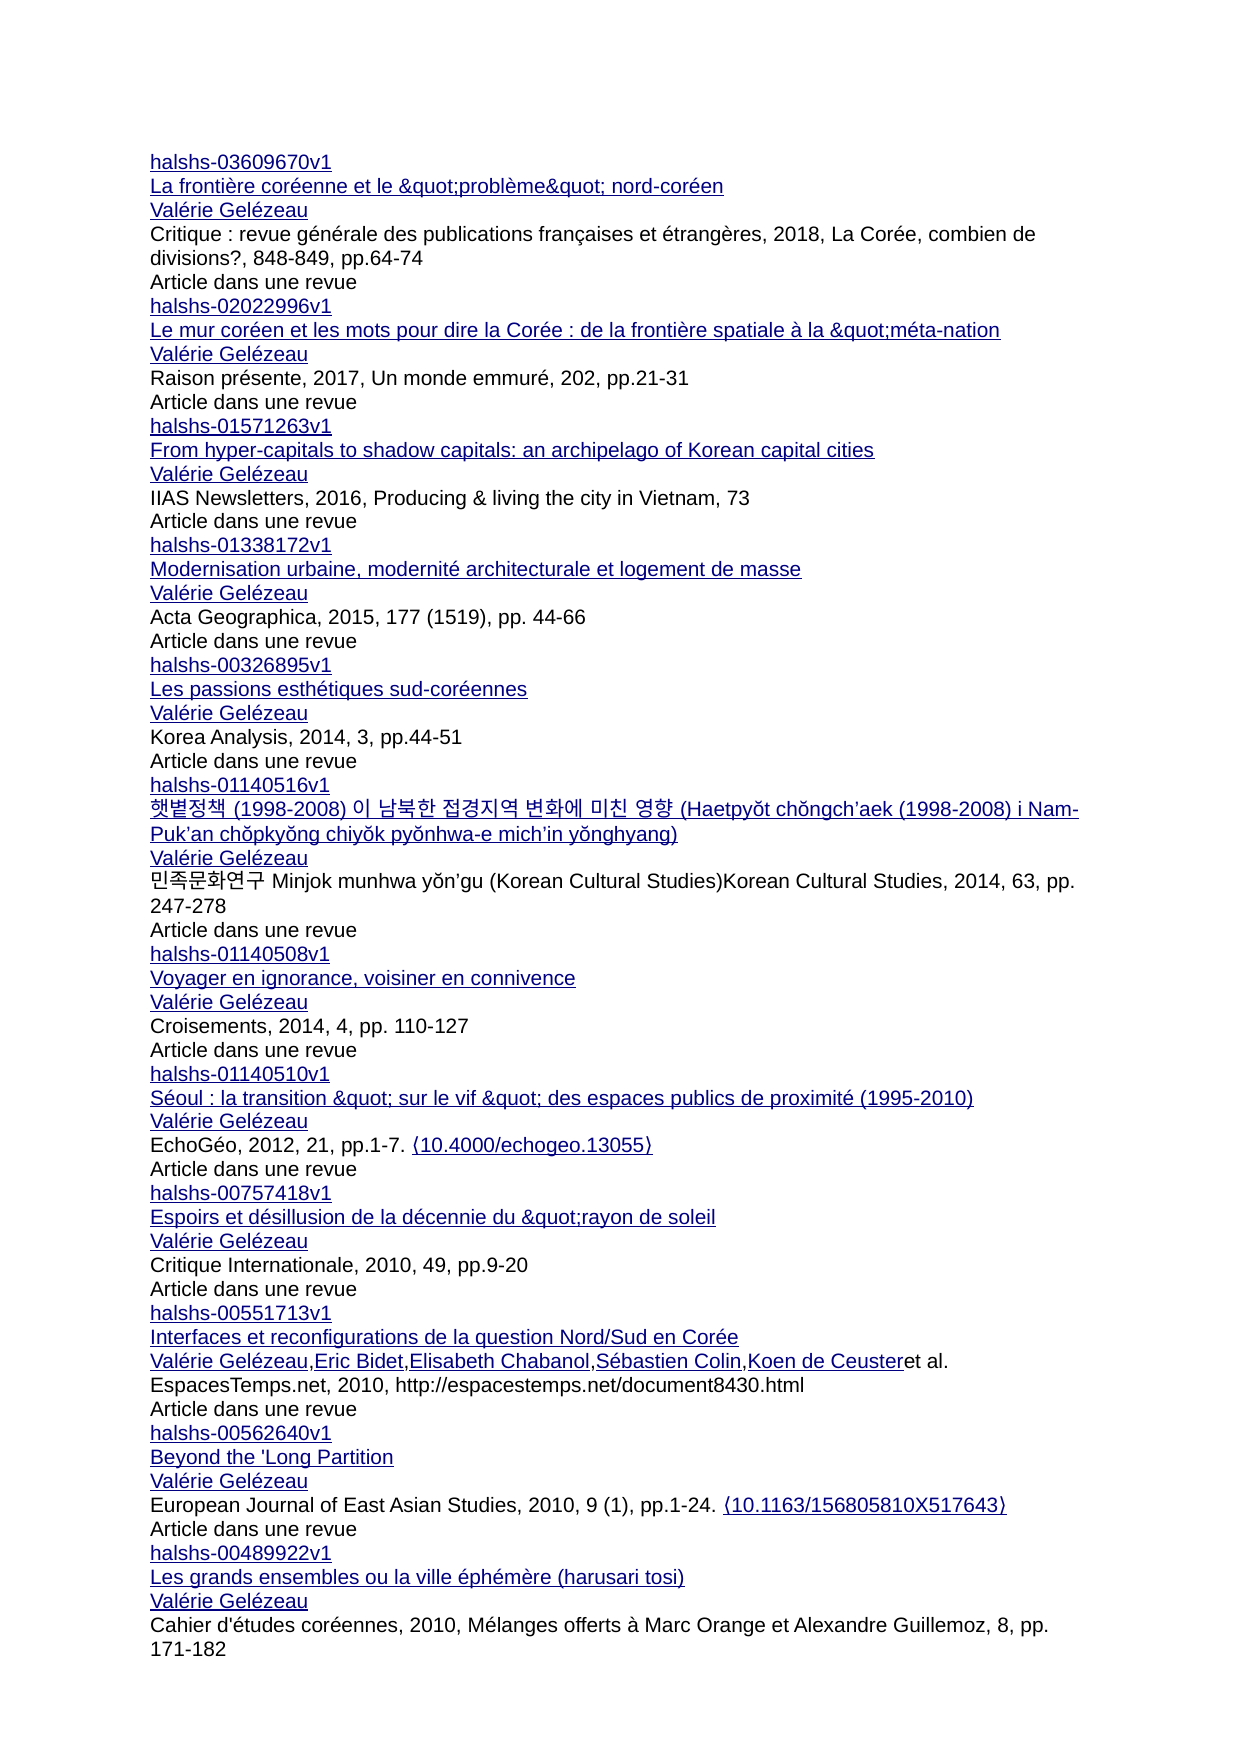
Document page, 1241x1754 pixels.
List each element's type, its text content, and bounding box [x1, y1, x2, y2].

table_cell Espoirs et désillusion de la décennie du &quot;rayon de soleil Valérie Gelézeau Critique Internationale, 2010, 49, pp.9-20 Article dans une revue halshs-00551713v1 [150, 1205, 1090, 1325]
table_cell Le mur coréen et les mots pour dire la Corée : de la frontière spatiale à la &quot;méta-nation Valérie Gelézeau Raison présente, 2017, Un monde emmuré, 202, pp.21-31 Article dans une revue halshs-01571263v1 [150, 318, 1090, 437]
table_cell Voyager en ignorance, voisiner en connivence Valérie Gelézeau Croisements, 2014, 4, pp. 110-127 Article dans une revue halshs-01140510v1 [150, 966, 1090, 1085]
table_cell Séoul : la transition &quot; sur le vif &quot; des espaces publics de proximité (1995-2010) Valérie Gelézeau EchoGéo, 2012, 21, pp.1-7. ⟨10.4000/echogeo.13055⟩ Article dans une revue halshs-00757418v1 [150, 1085, 1090, 1205]
table_cell Les passions esthétiques sud-coréennes Valérie Gelézeau Korea Analysis, 2014, 3, pp.44-51 Article dans une revue halshs-01140516v1 [150, 677, 1090, 797]
table_cell Interfaces et reconfigurations de la question Nord/Sud en Corée Valérie Gelézeau,Eric Bidet,Elisabeth Chabanol,Sébastien Colin,Koen de Ceusteret al. EspacesTemps.net, 2010, http://espacestemps.net/document8430.html Article dans une revue halshs-00562640v1 [150, 1325, 1090, 1445]
table_cell halshs-03609670v1 [150, 150, 1090, 174]
table_cell Modernisation urbaine, modernité architecturale et logement de masse Valérie Gelézeau Acta Geographica, 2015, 177 (1519), pp. 44-66 Article dans une revue halshs-00326895v1 [150, 557, 1090, 677]
table_cell Beyond the 'Long Partition Valérie Gelézeau European Journal of East Asian Studies, 2010, 9 (1), pp.1-24. ⟨10.1163/156805810X517643⟩ Article dans une revue halshs-00489922v1 [150, 1445, 1090, 1564]
table_cell La frontière coréenne et le &quot;problème&quot; nord-coréen Valérie Gelézeau Critique : revue générale des publications françaises et étrangères, 2018, La Corée, combien de divisions?, 848-849, pp.64-74 Article dans une revue halshs-02022996v1 [150, 174, 1090, 318]
table_cell 햇볕정책 (1998-2008) 이 남북한 접경지역 변화에 미친 영향 (Haetpyŏt chŏngch’aek (1998-2008) i Nam-Puk’an chŏpkyŏng chiyŏk pyŏnhwa-e mich’in yŏnghyang) Valérie Gelézeau 민족문화연구 Minjok munhwa yŏn’gu (Korean Cultural Studies)Korean Cultural Studies, 2014, 63, pp. 247-278 Article dans une revue halshs-01140508v1 [150, 797, 1090, 966]
table_cell From hyper-capitals to shadow capitals: an archipelago of Korean capital cities Valérie Gelézeau IIAS Newsletters, 2016, Producing & living the city in Vietnam, 73 Article dans une revue halshs-01338172v1 [150, 438, 1090, 557]
table_cell Les grands ensembles ou la ville éphémère (harusari tosi) Valérie Gelézeau Cahier d'études coréennes, 2010, Mélanges offerts à Marc Orange et Alexandre Guillemoz, 8, pp. 171-182 [150, 1565, 1090, 1660]
